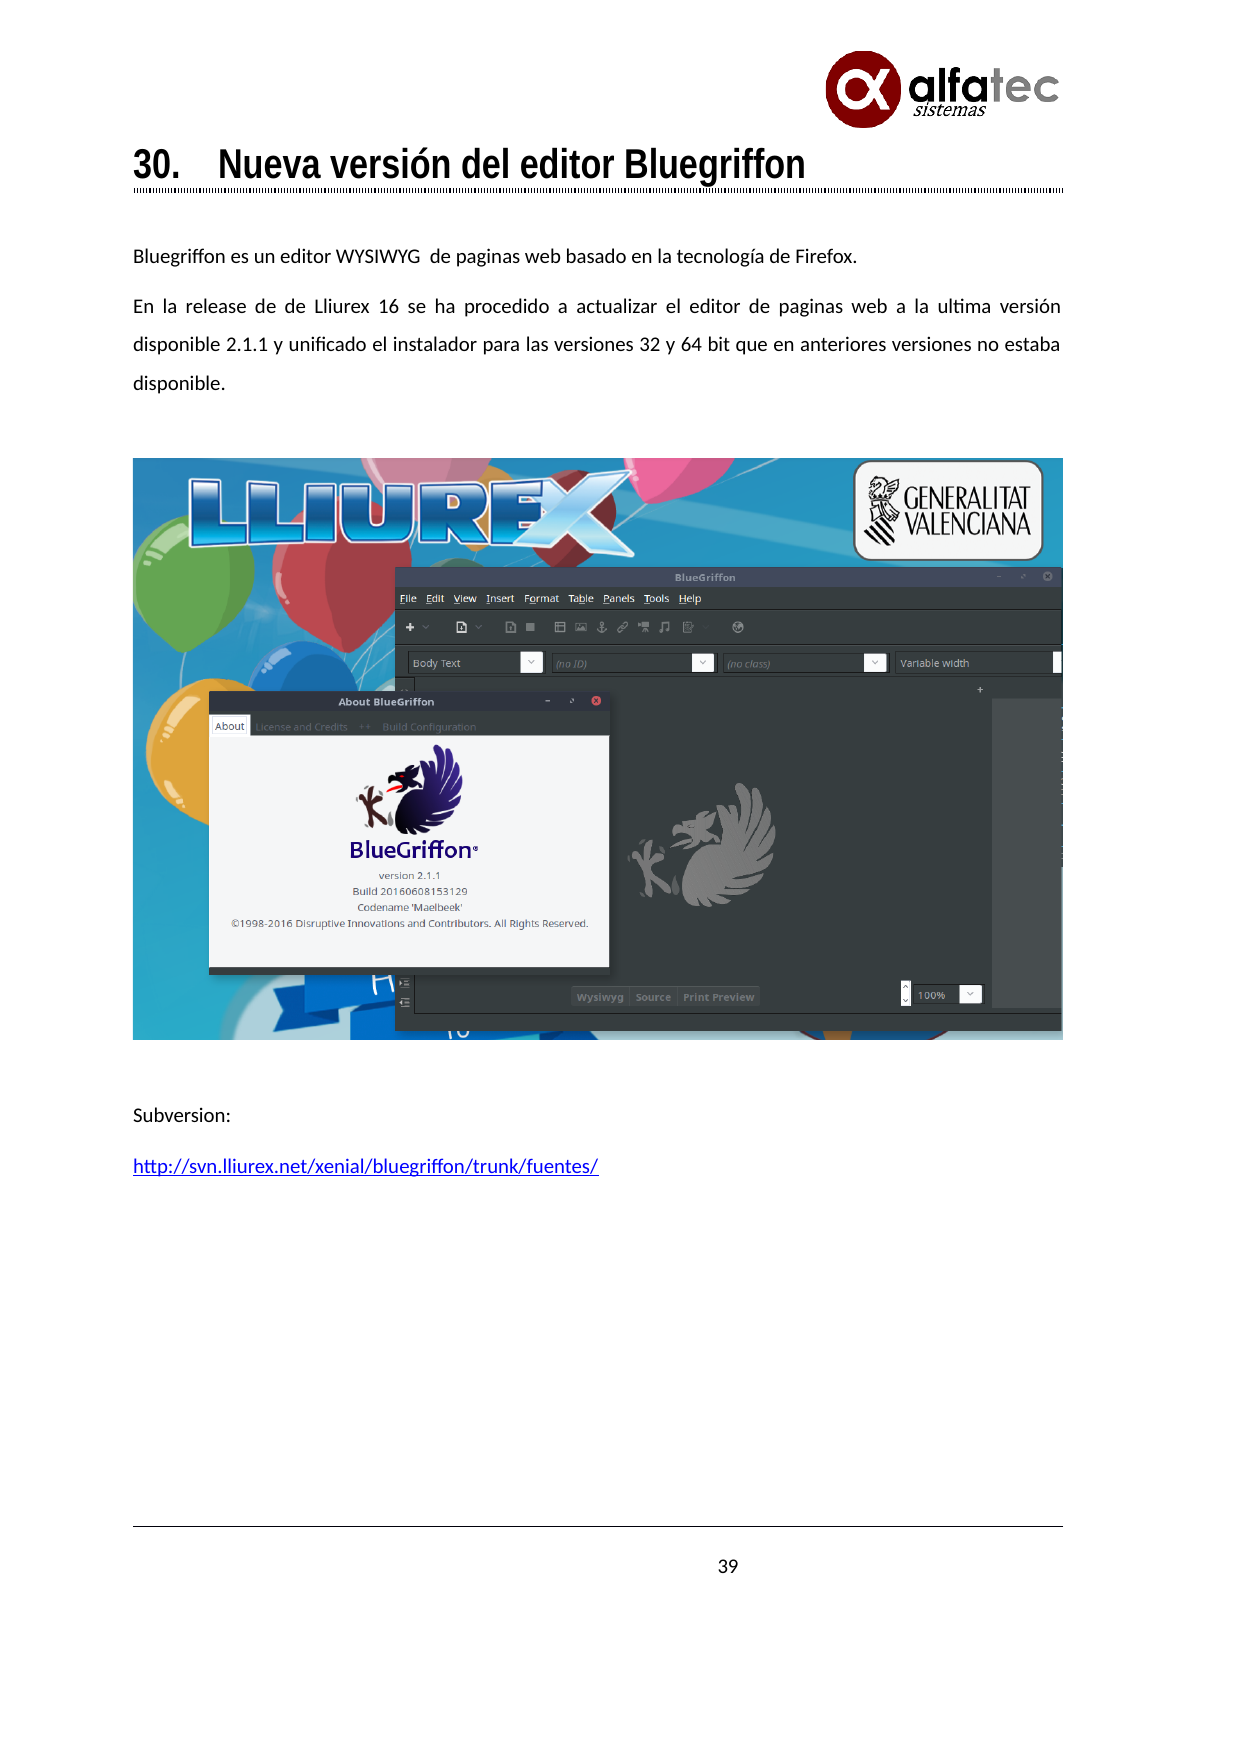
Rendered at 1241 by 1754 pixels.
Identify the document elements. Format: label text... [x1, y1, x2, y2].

subtitle Nueva versión del editor Bluegriffon [133, 148, 1063, 193]
picture [132, 458, 1063, 1040]
text En la release de de Lliurex 16 se ha procedido a actualizar el editor de paginas web a la ultima versión disponible 2.1.1 y unificado el instalador para las versiones 32 y 64 bit que en anteriores versiones no estaba disponible. [133, 293, 1063, 395]
text Subversion: [133, 1103, 1063, 1128]
picture [825, 51, 1061, 128]
text Bluegriffon es un editor WYSIWYG de paginas web basado en la tecnología de Firefox. [133, 243, 1063, 268]
text http://svn.lliurex.net/xenial/bluegriffon/trunk/fuentes/ [133, 1153, 1063, 1179]
